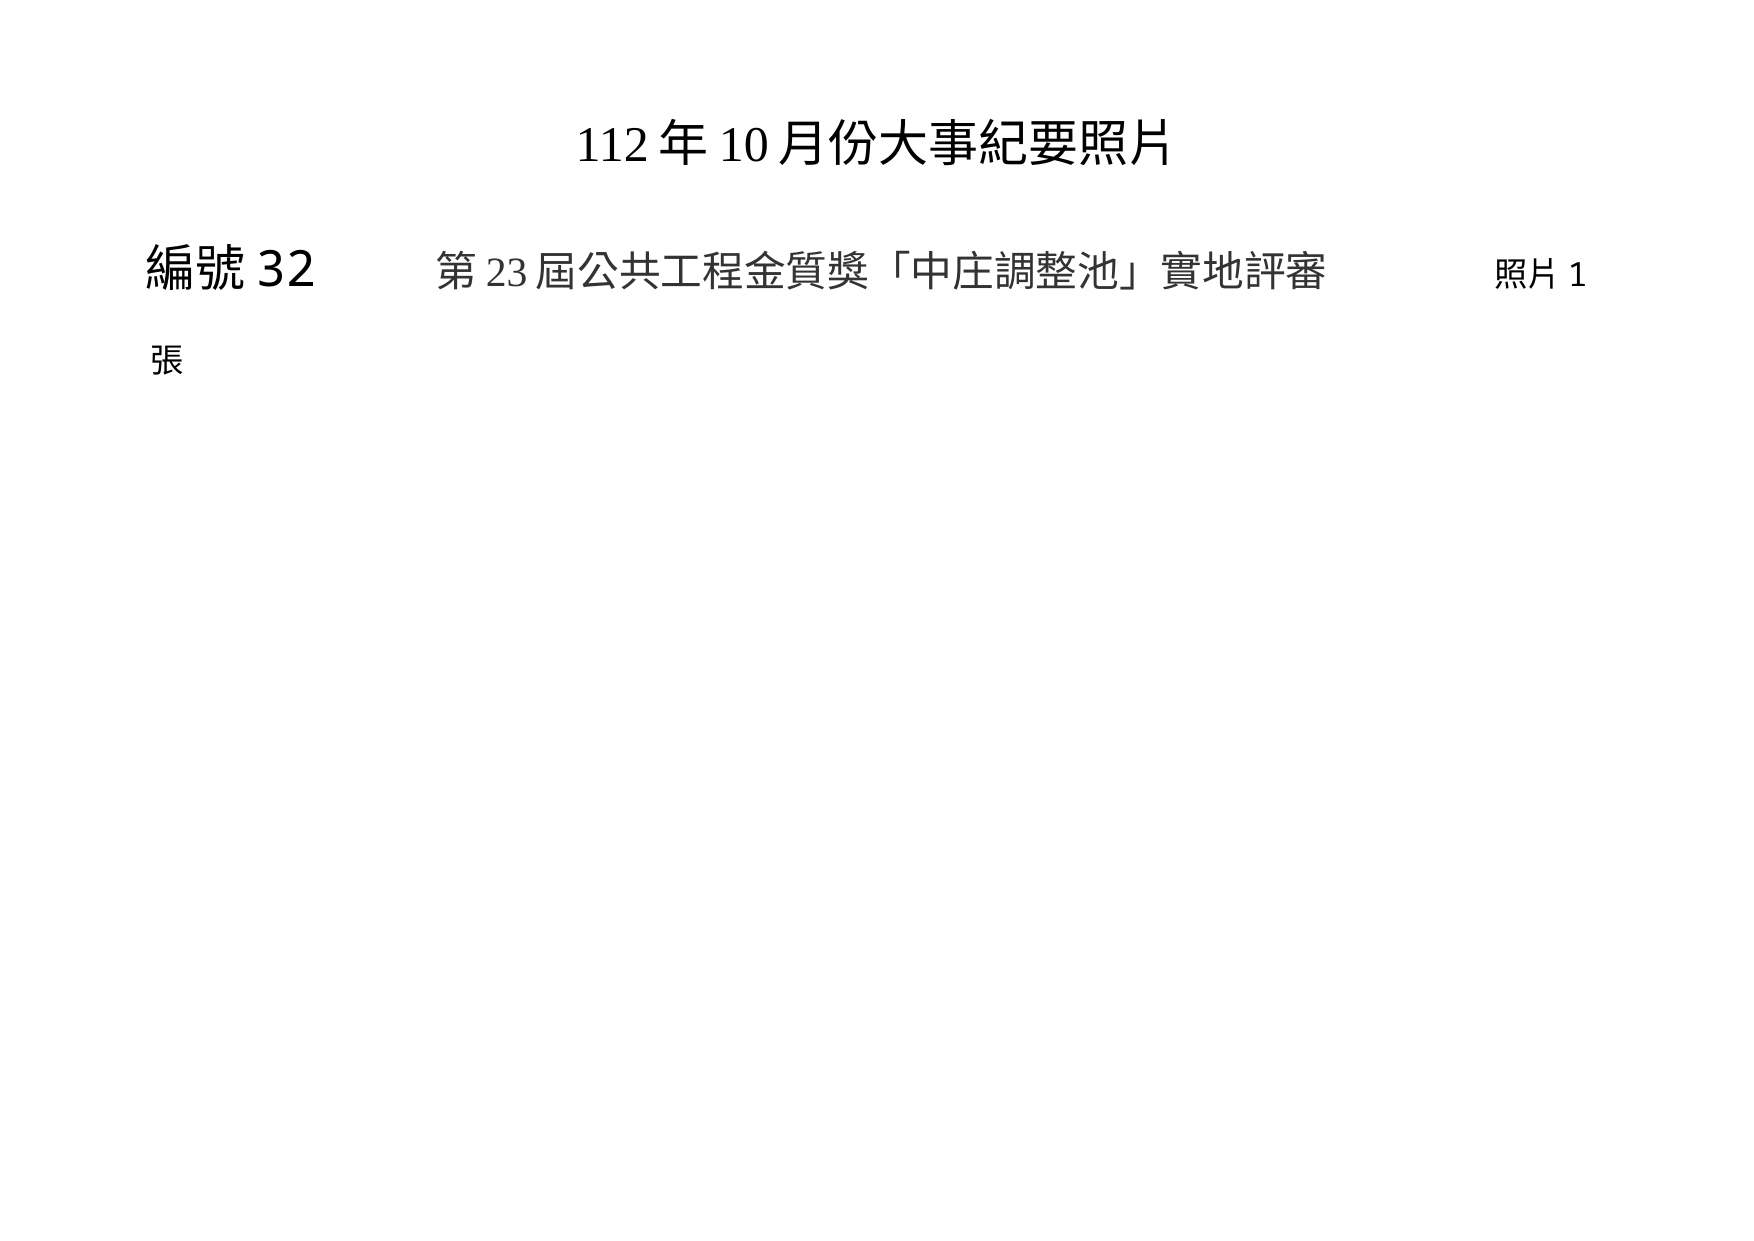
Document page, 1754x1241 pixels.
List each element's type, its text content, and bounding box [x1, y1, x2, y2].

text 編號32 第23屆公共工程金質獎「中庄調整池」實地評審 照片1張 [56, 202, 1604, 389]
text 112年10月份大事紀要照片 [150, 77, 1604, 202]
